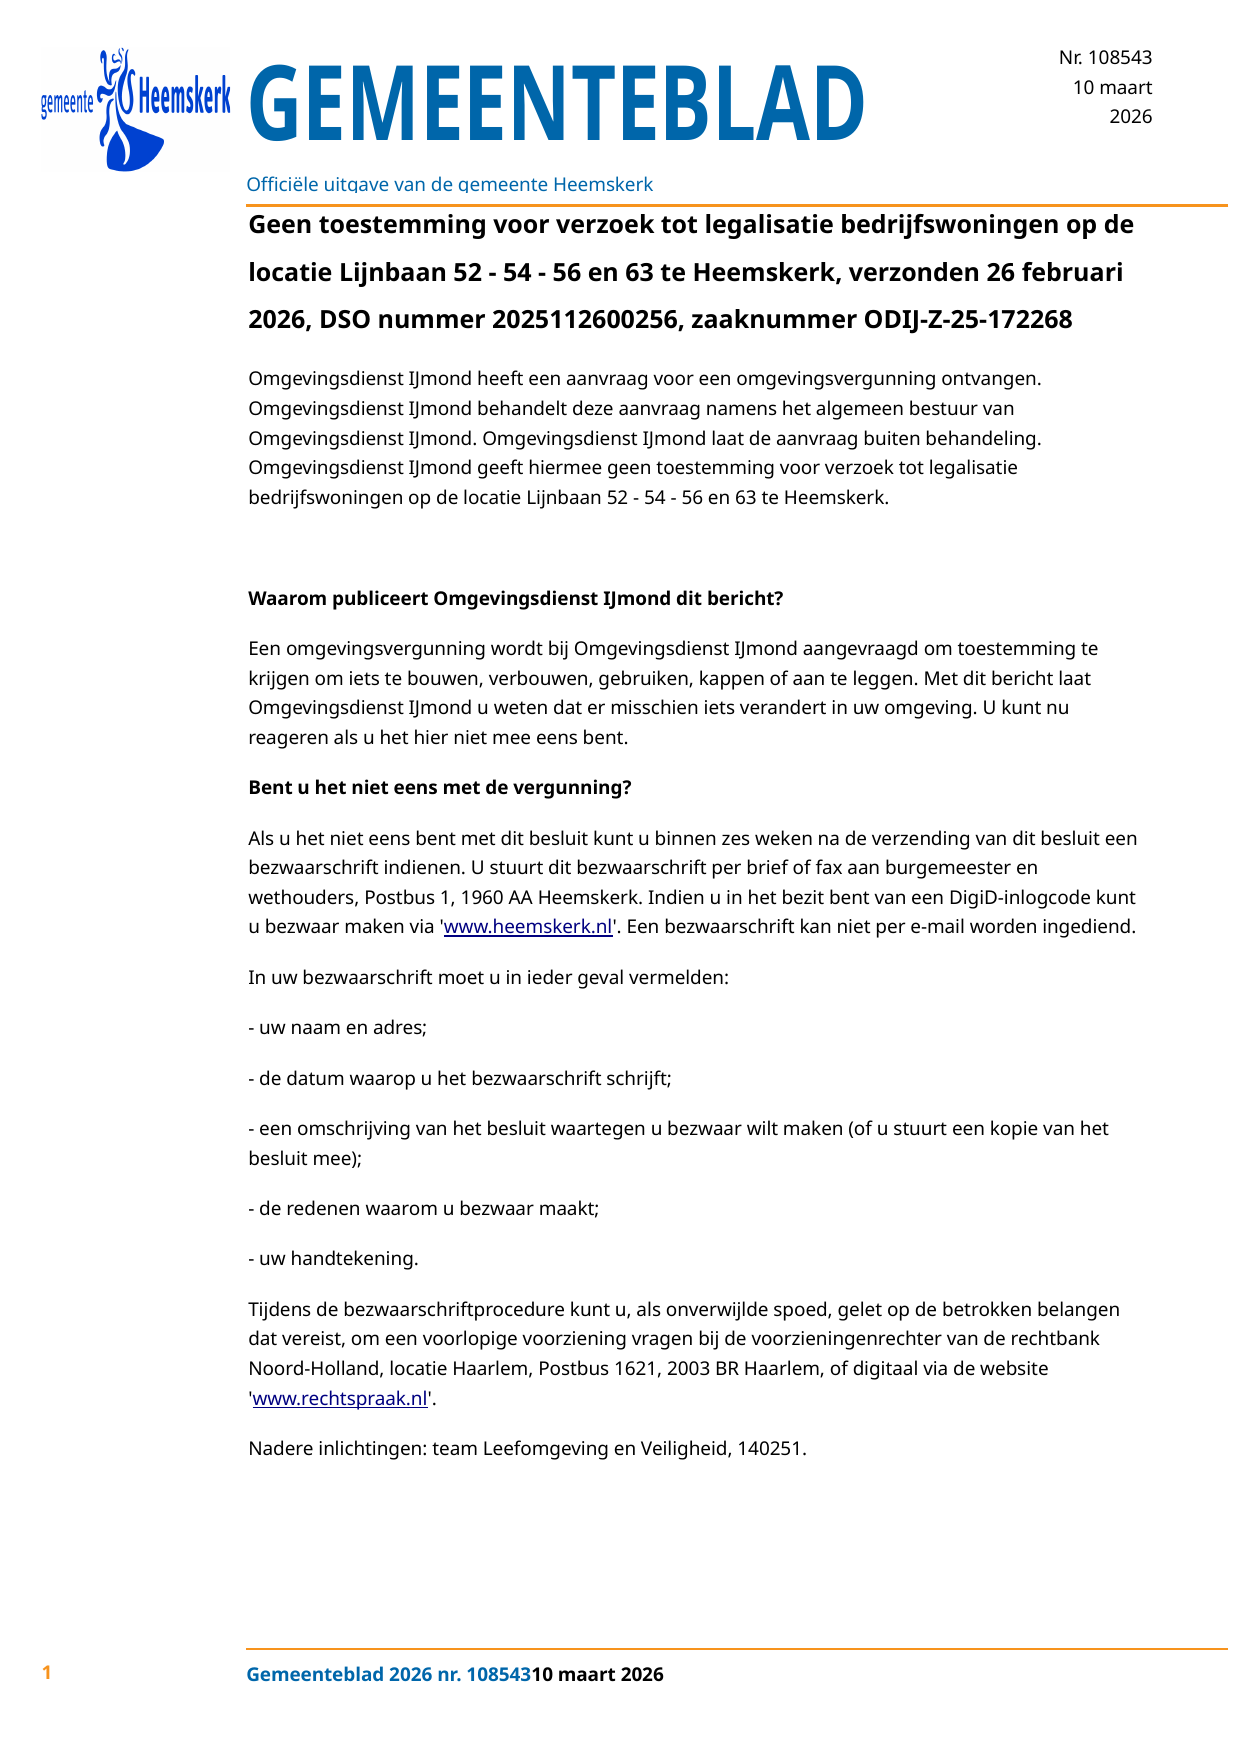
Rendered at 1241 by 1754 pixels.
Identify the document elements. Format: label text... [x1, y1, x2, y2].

text Geen toestemming voor verzoek tot legalisatie bedrijfswoningen op de locatie Lijnbaan 52 - 54 - 56 en 63 te Heemskerk, verzonden 26 februari 2026, DSO nummer 2025112600256, zaaknummer ODIJ-Z-25-172268 [248, 207, 1152, 336]
text Bent u het niet eens met de vergunning? [248, 774, 1152, 800]
text - uw handtekening. [248, 1246, 1152, 1271]
text In uw bezwaarschrift moet u in ieder geval vermelden: [248, 964, 1152, 989]
text Omgevingsdienst IJmond heeft een aanvraag voor een omgevingsvergunning ontvangen. Omgevingsdienst IJmond behandelt deze aanvraag namens het algemeen bestuur van Omgevingsdienst IJmond. Omgevingsdienst IJmond laat de aanvraag buiten behandeling. Omgevingsdienst IJmond geeft hiermee geen toestemming voor verzoek tot legalisatie bedrijfswoningen op de locatie Lijnbaan 52 - 54 - 56 en 63 te Heemskerk. [248, 366, 1152, 509]
text Als u het niet eens bent met dit besluit kunt u binnen zes weken na de verzending van dit besluit een bezwaarschrift indienen. U stuurt dit bezwaarschrift per brief of fax aan burgemeester en wethouders, Postbus 1, 1960 AA Heemskerk. Indien u in het bezit bent van een DigiD-inlogcode kunt u bezwaar maken via 'www.heemskerk.nl'. Een bezwaarschrift kan niet per e-mail worden ingediend. [248, 825, 1152, 939]
text - uw naam en adres; [248, 1014, 1152, 1040]
text - de datum waarop u het bezwaarschrift schrijft; [248, 1065, 1152, 1090]
text Nadere inlichtingen: team Leefomgeving en Veiligheid, 140251. [248, 1435, 1152, 1461]
text - de redenen waarom u bezwaar maakt; [248, 1195, 1152, 1221]
text Waarom publiceert Omgevingsdienst IJmond dit bericht? [248, 585, 1152, 610]
text Een omgevingsvergunning wordt bij Omgevingsdienst IJmond aangevraagd om toestemming te krijgen om iets te bouwen, verbouwen, gebruiken, kappen of aan te leggen. Met dit bericht laat Omgevingsdienst IJmond u weten dat er misschien iets verandert in uw omgeving. U kunt nu reageren als u het hier niet mee eens bent. [248, 635, 1152, 749]
text - een omschrijving van het besluit waartegen u bezwaar wilt maken (of u stuurt een kopie van het besluit mee); [248, 1115, 1152, 1170]
text Tijdens de bezwaarschriftprocedure kunt u, als onverwijlde spoed, gelet op de betrokken belangen dat vereist, om een voorlopige voorziening vragen bij de voorzieningenrechter van de rechtbank Noord-Holland, locatie Haarlem, Postbus 1621, 2003 BR Haarlem, of digitaal via de website 'www.rechtspraak.nl'. [248, 1296, 1152, 1410]
picture [41, 47, 231, 172]
